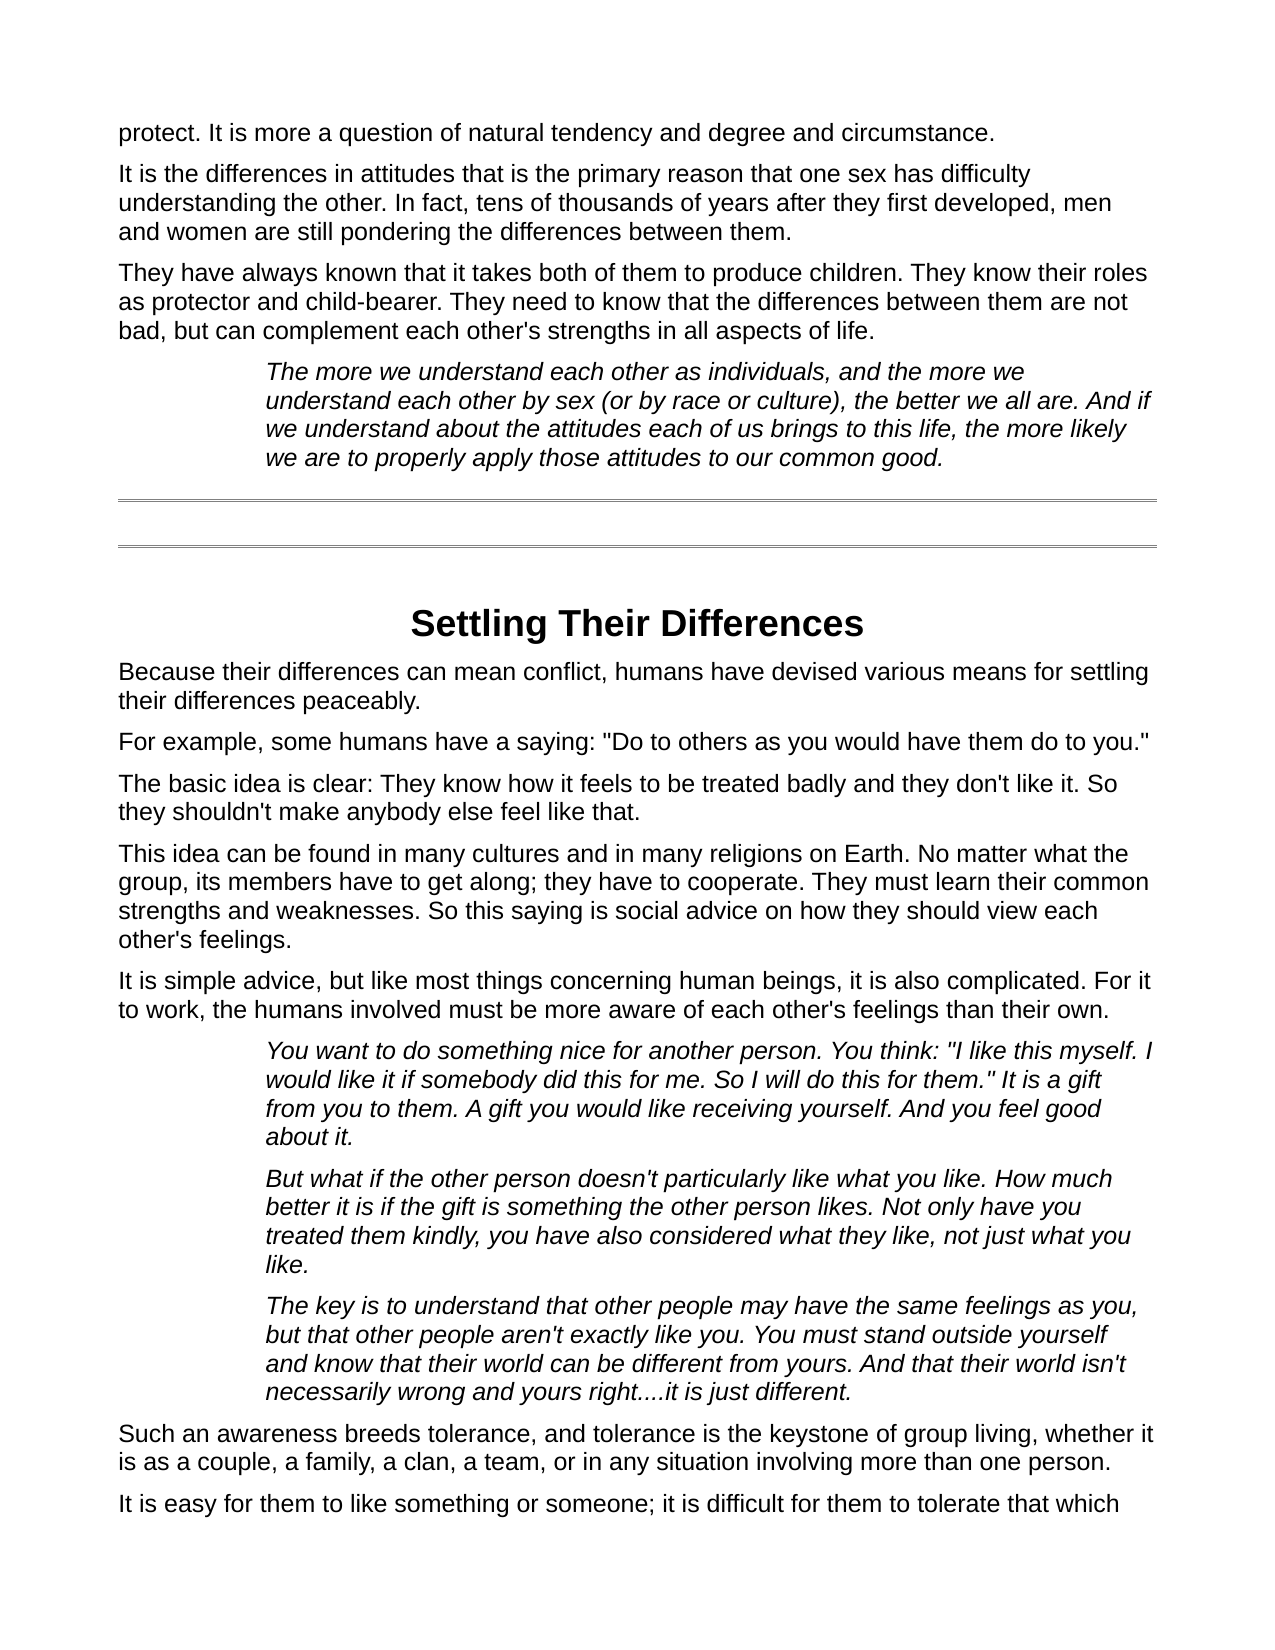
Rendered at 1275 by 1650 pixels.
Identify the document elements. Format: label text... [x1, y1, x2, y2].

text For example, some humans have a saying: "Do to others as you would have them do to you." [118, 727, 1157, 756]
text Such an awareness breeds tolerance, and tolerance is the keystone of group living, whether it is as a couple, a family, a clan, a team, or in any situation involving more than one person. [118, 1418, 1157, 1476]
text It is easy for them to like something or someone; it is difficult for them to tolerate that which [118, 1488, 1157, 1517]
list You want to do something nice for another person. You think: "I like this myself. I would like it if somebody did this for me. So I will do this for them." It is a gift from you to them. A gift you would like receiving yourself. And you feel good about it. [236, 1036, 1157, 1151]
list But what if the other person doesn't particularly like what you like. How much better it is if the gift is something the other person likes. Not only have you treated them kindly, you have also considered what they like, not just what you like. [236, 1163, 1157, 1278]
text protect. It is more a question of natural tendency and degree and circumstance. [118, 118, 1157, 147]
text It is the differences in attitudes that is the primary reason that one sex has difficulty understanding the other. In fact, tens of thousands of years after they first developed, men and women are still pondering the differences between them. [118, 159, 1157, 246]
list The key is to understand that other people may have the same feelings as you, but that other people aren't exactly like you. You must stand outside yourself and know that their world can be different from yours. And that their world isn't necessarily wrong and yours right....it is just different. [236, 1291, 1157, 1406]
subtitle Settling Their Differences [118, 602, 1157, 645]
text It is simple advice, but like most things concerning human beings, it is also complicated. For it to work, the humans involved must be more aware of each other's feelings than their own. [118, 966, 1157, 1023]
text This idea can be found in many cultures and in many religions on Earth. No matter what the group, its members have to get along; they have to cooperate. They must learn their common strengths and weaknesses. So this saying is social advice on how they should view each other's feelings. [118, 838, 1157, 953]
text The basic idea is clear: They know how it feels to be treated badly and they don't like it. So they shouldn't make anybody else feel like that. [118, 768, 1157, 826]
list The more we understand each other as individuals, and the more we understand each other by sex (or by race or culture), the better we all are. And if we understand about the attitudes each of us brings to this life, the more likely we are to properly apply those attitudes to our common good. [236, 357, 1157, 472]
text They have always known that it takes both of them to produce children. They know their roles as protector and child-bearer. They need to know that the differences between them are not bad, but can complement each other's strengths in all aspects of life. [118, 258, 1157, 344]
text Because their differences can mean conflict, humans have devised various means for settling their differences peaceably. [118, 657, 1157, 715]
